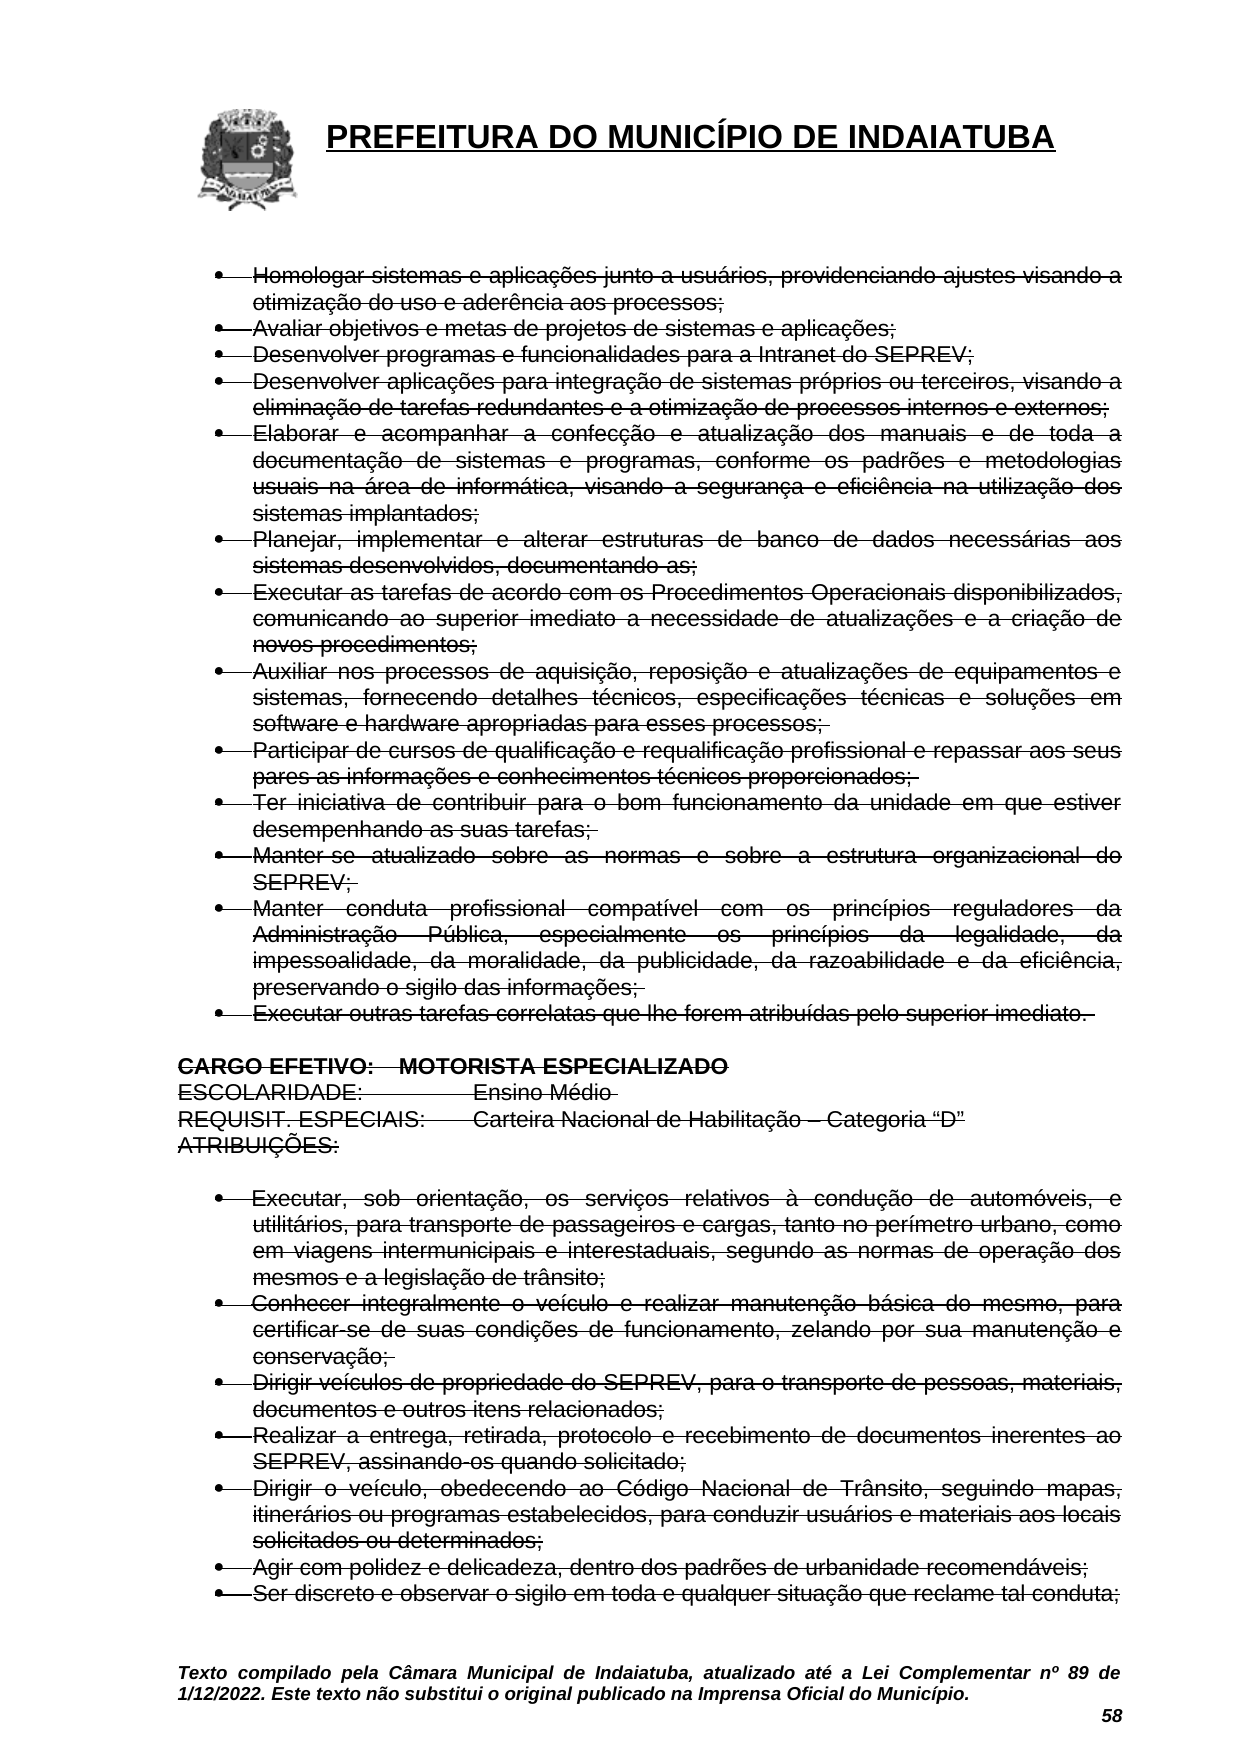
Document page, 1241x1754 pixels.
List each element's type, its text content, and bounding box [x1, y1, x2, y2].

list Desenvolver aplicações para integração de sistemas próprios ou terceiros, visando a eliminação de tarefas redundantes e a otimização de processos internos e externos; [215, 368, 1122, 382]
list Manter-se atualizado sobre as normas e sobre a estrutura organizacional do SEPREV; [215, 857, 1122, 895]
list Agir com polidez e delicadeza, dentro dos padrões de urbanidade recomendáveis; [215, 1554, 1122, 1580]
list Elaborar e acompanhar a confecção e atualização dos manuais e de toda a documentação de sistemas e programas, conforme os padrões e metodologias usuais na área de informática, visando a segurança e eficiência na utilização dos sistemas implantados; [215, 420, 1122, 435]
list Desenvolver aplicações para integração de sistemas próprios ou terceiros, visando a eliminação de tarefas redundantes e a otimização de processos internos e externos; [215, 383, 1122, 420]
text REQUISIT. ESPECIAIS: Carteira Nacional de Habilitação – Categoria “D” [177, 1106, 1122, 1132]
list Realizar a entrega, retirada, protocolo e recebimento de documentos inerentes ao SEPREV, assinando-os quando solicitado; [215, 1437, 1122, 1474]
list Conhecer integralmente o veículo e realizar manutenção básica do mesmo, para certificar-se de suas condições de funcionamento, zelando por sua manutenção e conservação; [215, 1306, 1122, 1369]
list Participar de cursos de qualificação e requalificação profissional e repassar aos seus pares as informações e conhecimentos técnicos proporcionados; [215, 752, 1122, 789]
list Executar as tarefas de acordo com os Procedimentos Operacionais disponibilizados, comunicando ao superior imediato a necessidade de atualizações e a criação de novos procedimentos; [215, 578, 1122, 593]
list Participar de cursos de qualificação e requalificação profissional e repassar aos seus pares as informações e conhecimentos técnicos proporcionados; [215, 737, 1122, 751]
list Auxiliar nos processos de aquisição, reposição e atualizações de equipamentos e sistemas, fornecendo detalhes técnicos, especificações técnicas e soluções em software e hardware apropriadas para esses processos; [215, 658, 1122, 737]
list Realizar a entrega, retirada, protocolo e recebimento de documentos inerentes ao SEPREV, assinando-os quando solicitado; [215, 1422, 1122, 1436]
list Executar as tarefas de acordo com os Procedimentos Operacionais disponibilizados, comunicando ao superior imediato a necessidade de atualizações e a criação de novos procedimentos; [215, 594, 1122, 658]
list Manter conduta profissional compatível com os princípios reguladores da Administração Pública, especialmente os princípios da legalidade, da impessoalidade, da moralidade, da publicidade, da razoabilidade e da eficiência, preservando o sigilo das informações; [215, 910, 1122, 1000]
list Homologar sistemas e aplicações junto a usuários, providenciando ajustes visando a otimização do uso e aderência aos processos; [215, 262, 1122, 315]
list Dirigir o veículo, obedecendo ao Código Nacional de Trânsito, seguindo mapas, itinerários ou programas estabelecidos, para conduzir usuários e materiais aos locais solicitados ou determinados; [215, 1474, 1122, 1489]
list Planejar, implementar e alterar estruturas de banco de dados necessárias aos sistemas desenvolvidos, documentando-as; [215, 541, 1122, 578]
list Avaliar objetivos e metas de projetos de sistemas e aplicações; [215, 315, 1122, 341]
text ATRIBUIÇÕES: [177, 1132, 1122, 1158]
list Planejar, implementar e alterar estruturas de banco de dados necessárias aos sistemas desenvolvidos, documentando-as; [215, 526, 1122, 540]
list Conhecer integralmente o veículo e realizar manutenção básica do mesmo, para certificar-se de suas condições de funcionamento, zelando por sua manutenção e conservação; [215, 1290, 1122, 1305]
list Dirigir o veículo, obedecendo ao Código Nacional de Trânsito, seguindo mapas, itinerários ou programas estabelecidos, para conduzir usuários e materiais aos locais solicitados ou determinados; [215, 1490, 1122, 1554]
list Ser discreto e observar o sigilo em toda e qualquer situação que reclame tal conduta; [215, 1580, 1122, 1606]
list Manter conduta profissional compatível com os princípios reguladores da Administração Pública, especialmente os princípios da legalidade, da impessoalidade, da moralidade, da publicidade, da razoabilidade e da eficiência, preservando o sigilo das informações; [215, 895, 1122, 909]
list Elaborar e acompanhar a confecção e atualização dos manuais e de toda a documentação de sistemas e programas, conforme os padrões e metodologias usuais na área de informática, visando a segurança e eficiência na utilização dos sistemas implantados; [215, 436, 1122, 526]
list Executar, sob orientação, os serviços relativos à condução de automóveis, e utilitários, para transporte de passageiros e cargas, tanto no perímetro urbano, como em viagens intermunicipais e interestaduais, segundo as normas de operação dos mesmos e a legislação de trânsito; [215, 1200, 1122, 1290]
text CARGO EFETIVO: MOTORISTA ESPECIALIZADO [177, 1053, 1122, 1079]
text ESCOLARIDADE: Ensino Médio [177, 1079, 1122, 1106]
list Desenvolver programas e funcionalidades para a Intranet do SEPREV; [215, 341, 1122, 368]
list Participar de cursos de qualificação e requalificação profissional e repassar aos seus pares as informações e conhecimentos técnicos proporcionados; [256, 779, 749, 789]
list Dirigir veículos de propriedade do SEPREV, para o transporte de pessoas, materiais, documentos e outros itens relacionados; [215, 1369, 1122, 1422]
list Manter-se atualizado sobre as normas e sobre a estrutura organizacional do SEPREV; [215, 842, 1122, 856]
list Executar outras tarefas correlatas que lhe forem atribuídas pelo superior imediato. [215, 1000, 1122, 1027]
list Executar, sob orientação, os serviços relativos à condução de automóveis, e utilitários, para transporte de passageiros e cargas, tanto no perímetro urbano, como em viagens intermunicipais e interestaduais, segundo as normas de operação dos mesmos e a legislação de trânsito; [215, 1185, 1122, 1199]
list Ter iniciativa de contribuir para o bom funcionamento da unidade em que estiver desempenhando as suas tarefas; [215, 789, 1122, 842]
